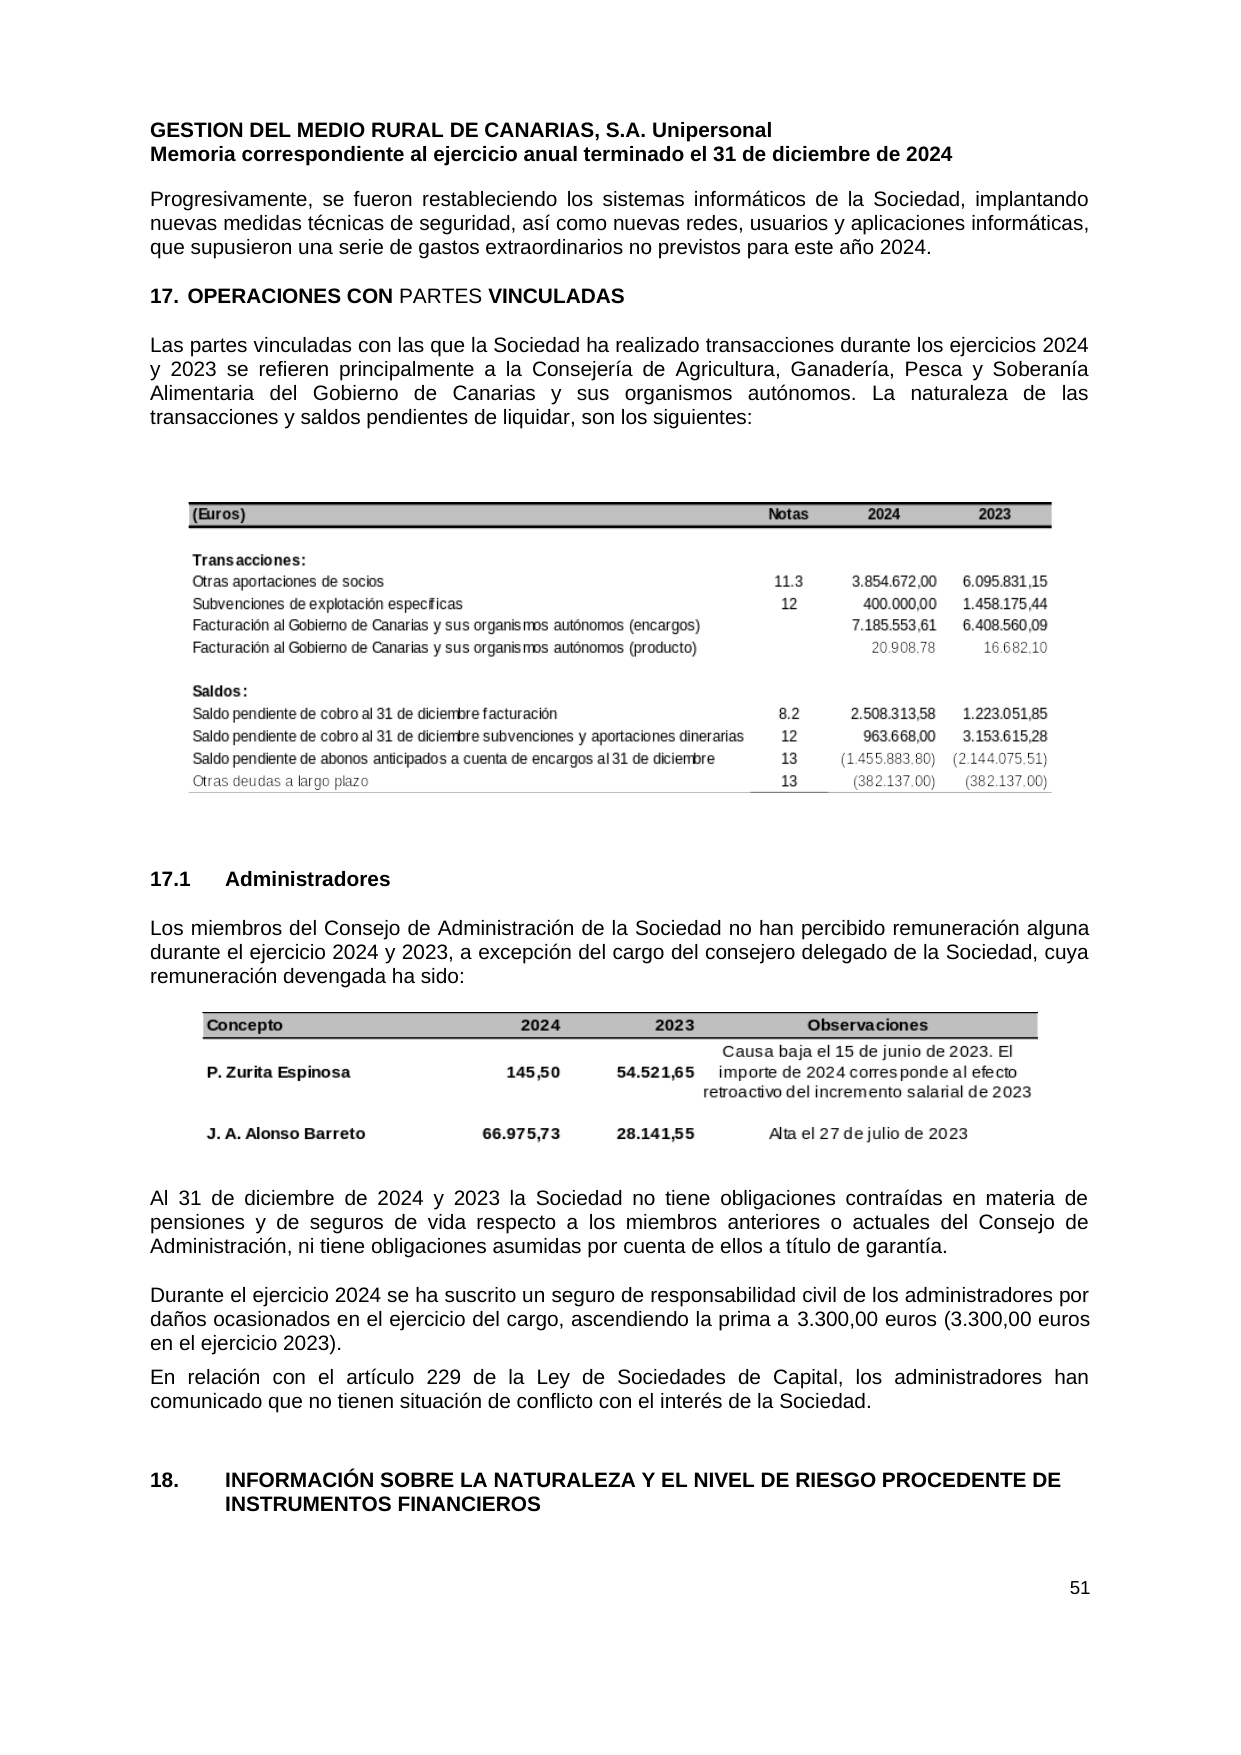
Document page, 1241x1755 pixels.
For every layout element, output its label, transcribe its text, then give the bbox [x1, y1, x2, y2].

text Al 31 de diciembre de 2024 y 2023 la Sociedad no tiene obligaciones contraídas en materia de pensiones y de seguros de vida respecto a los miembros anteriores o actuales del Consejo de Administración, ni tiene obligaciones asumidas por cuenta de ellos a título de garantía. [150, 1186, 1090, 1258]
text Durante el ejercicio 2024 se ha suscrito un seguro de responsabilidad civil de los administradores por daños ocasionados en el ejercicio del cargo, ascendiendo la prima a 3.300,00 euros (3.300,00 euros en el ejercicio 2023). [150, 1283, 1090, 1354]
text 17.1 Administradores [150, 867, 1090, 891]
text Los miembros del Consejo de Administración de la Sociedad no han percibido remuneración alguna durante el ejercicio 2024 y 2023, a excepción del cargo del consejero delegado de la Sociedad, cuya remuneración devengada ha sido: [150, 916, 1090, 988]
text 18. INFORMACIÓN SOBRE LA NATURALEZA Y EL NIVEL DE RIESGO PROCEDENTE DE INSTRUMENTOS FINANCIEROS [150, 1468, 1090, 1516]
text En relación con el artículo 229 de la Ley de Sociedades de Capital, los administradores han comunicado que no tienen situación de conflicto con el interés de la Sociedad. [150, 1365, 1090, 1413]
text 17. OPERACIONES CON PARTES VINCULADAS [150, 284, 1090, 308]
text Las partes vinculadas con las que la Sociedad ha realizado transacciones durante los ejercicios 2024 y 2023 se refieren principalmente a la Consejería de Agricultura, Ganadería, Pesca y Soberanía Alimentaria del Gobierno de Canarias y sus organismos autónomos. La naturaleza de las transacciones y saldos pendientes de liquidar, son los siguientes: [150, 333, 1090, 429]
text Progresivamente, se fueron restableciendo los sistemas informáticos de la Sociedad, implantando nuevas medidas técnicas de seguridad, así como nuevas redes, usuarios y aplicaciones informáticas, que supusieron una serie de gastos extraordinarios no previstos para este año 2024. [150, 187, 1090, 259]
